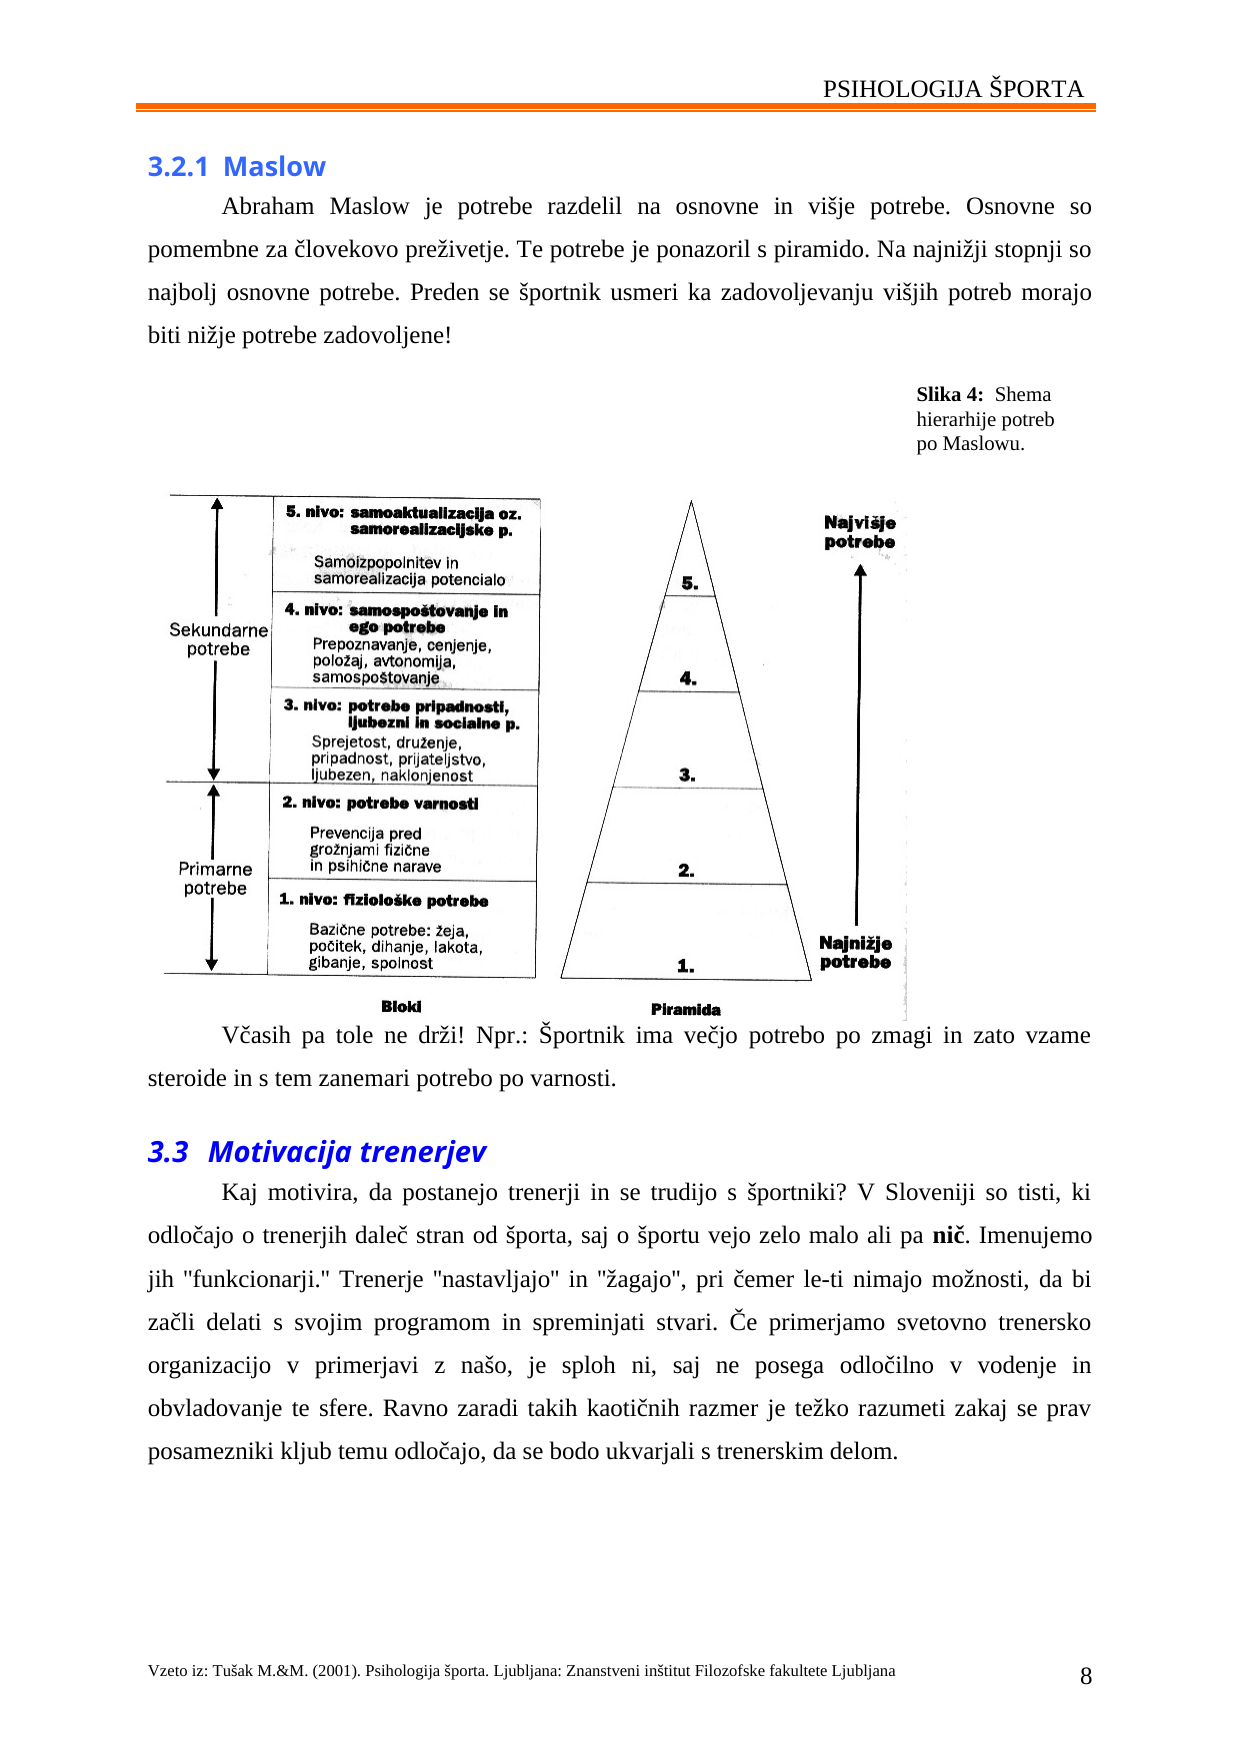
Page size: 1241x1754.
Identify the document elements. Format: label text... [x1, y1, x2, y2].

text Včasih pa tole ne drži! Npr.: Športnik ima večjo potrebo po zmagi in zato vzame steroide in s tem zanemari potrebo po varnosti. [148, 1020, 1093, 1092]
text Abraham Maslow je potrebe razdelil na osnovne in višje potrebe. Osnovne so pomembne za človekovo preživetje. Te potrebe je ponazoril s piramido. Na najnižji stopnji so najbolj osnovne potrebe. Preden se športnik usmeri ka zadovoljevanju višjih potreb morajo biti nižje potrebe zadovoljene! [148, 191, 1093, 349]
subtitle Maslow [148, 148, 1093, 184]
picture [147, 490, 907, 1021]
subtitle Motivacija trenerjev [148, 1132, 1093, 1171]
text Kaj motivira, da postanejo trenerji in se trudijo s športniki? V Sloveniji so tisti, ki odločajo o trenerjih daleč stran od športa, saj o športu vejo zelo malo ali pa nič. Imenujemo jih ''funkcionarji.'' Trenerje ''nastavljajo'' in ''žagajo'', pri čemer le-ti nimajo možnosti, da bi začli delati s svojim programom in spreminjati stvari. Če primerjamo svetovno trenersko organizacijo v primerjavi z našo, je sploh ni, saj ne posega odločilno v vodenje in obvladovanje te sfere. Ravno zaradi takih kaotičnih razmer je težko razumeti zakaj se prav posamezniki kljub temu odločajo, da se bodo ukvarjali s trenerskim delom. [148, 1177, 1093, 1465]
text Slika 4: Shema hierarhije potreb po Maslowu. [916, 382, 1067, 454]
